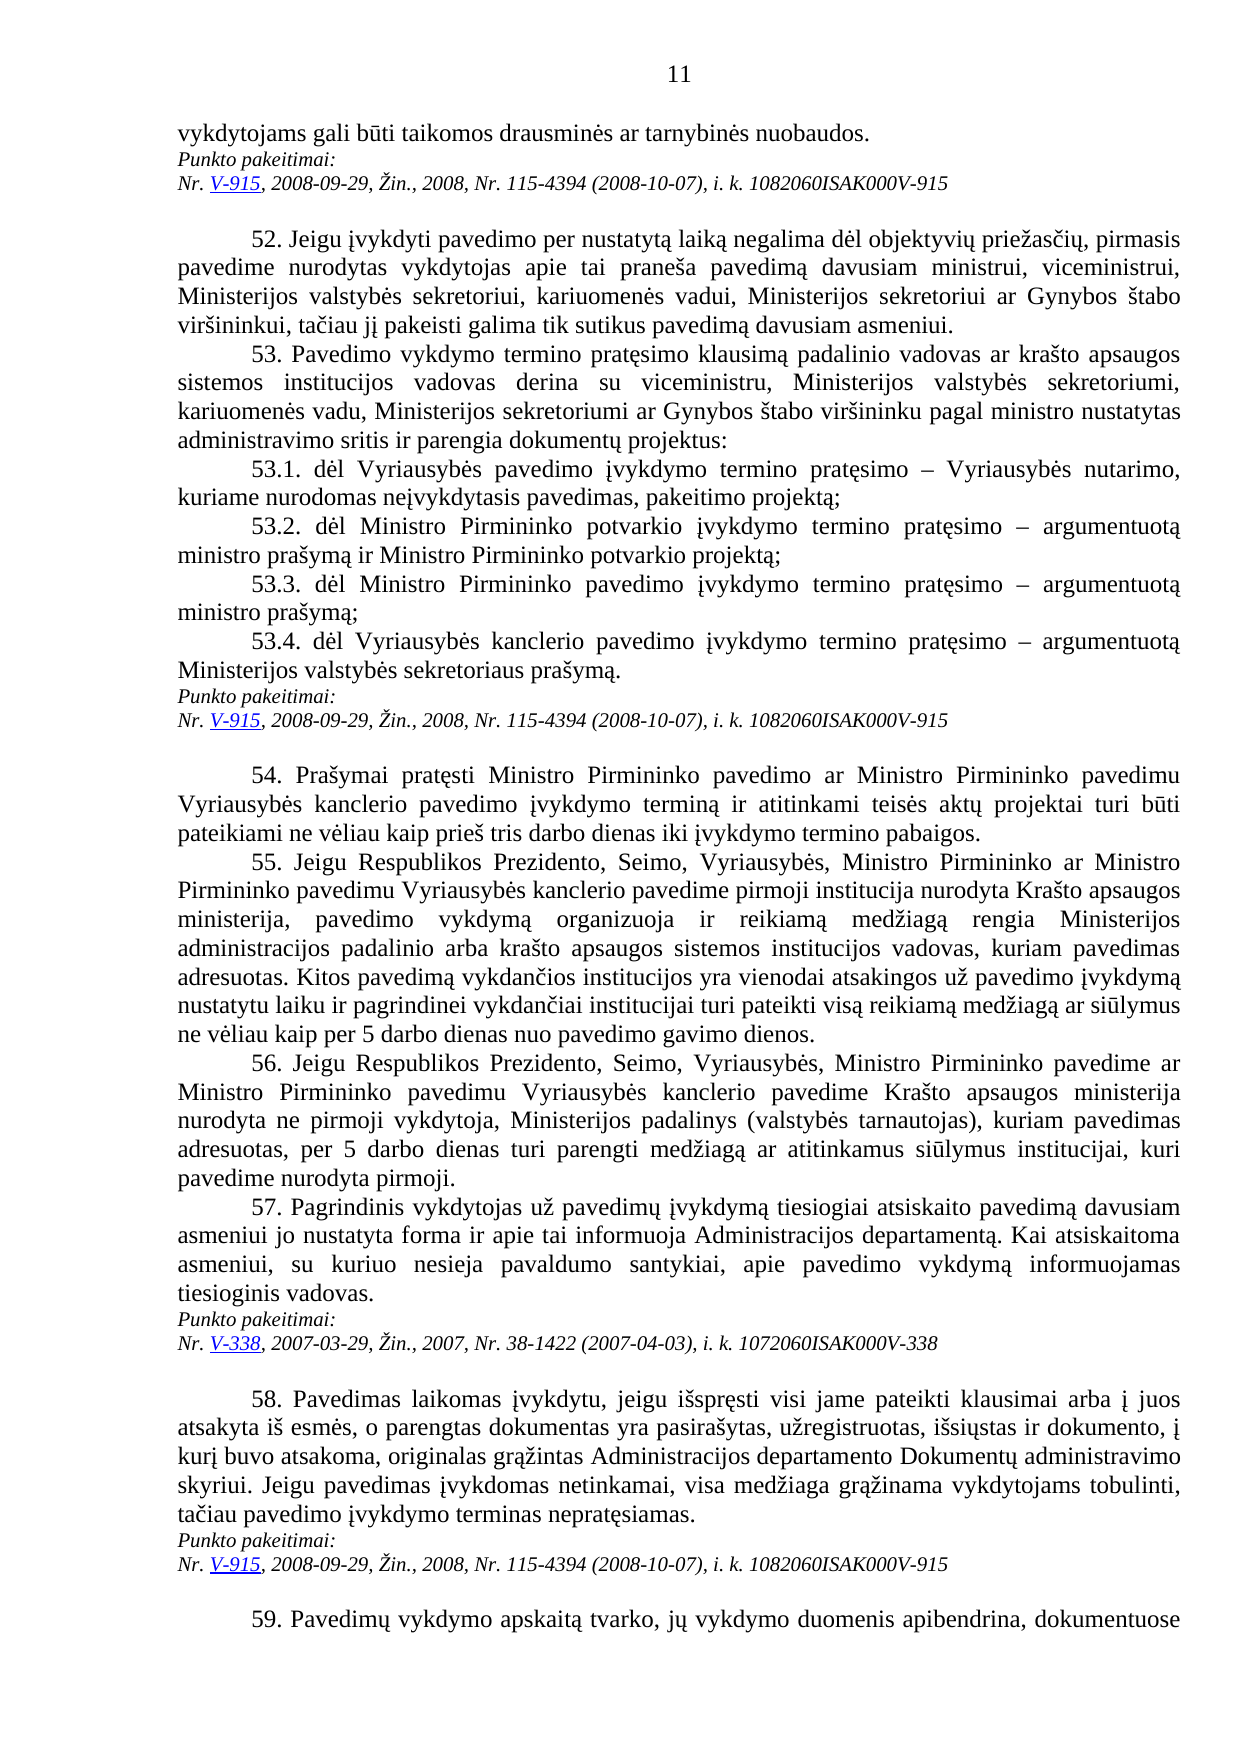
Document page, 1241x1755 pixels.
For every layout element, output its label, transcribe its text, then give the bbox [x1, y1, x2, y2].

text 53.3. dėl Ministro Pirmininko pavedimo įvykdymo termino pratęsimo – argumentuotą ministro prašymą; [177, 569, 1181, 626]
text Nr. V-338, 2007-03-29, Žin., 2007, Nr. 38-1422 (2007-04-03), i. k. 1072060ISAK000V-338 [177, 1331, 1181, 1355]
text vykdytojams gali būti taikomos drausminės ar tarnybinės nuobaudos. [177, 118, 1181, 147]
text 53.1. dėl Vyriausybės pavedimo įvykdymo termino pratęsimo – Vyriausybės nutarimo, kuriame nurodomas neįvykdytasis pavedimas, pakeitimo projektą; [177, 454, 1181, 511]
text Nr. V-915, 2008-09-29, Žin., 2008, Nr. 115-4394 (2008-10-07), i. k. 1082060ISAK000V-915 [177, 1552, 1181, 1576]
text 56. Jeigu Respublikos Prezidento, Seimo, Vyriausybės, Ministro Pirmininko pavedime ar Ministro Pirmininko pavedimu Vyriausybės kanclerio pavedime Krašto apsaugos ministerija nurodyta ne pirmoji vykdytoja, Ministerijos padalinys (valstybės tarnautojas), kuriam pavedimas adresuotas, per 5 darbo dienas turi parengti medžiagą ar atitinkamus siūlymus institucijai, kuri pavedime nurodyta pirmoji. [177, 1048, 1181, 1192]
text Punkto pakeitimai: [177, 147, 1181, 171]
text 54. Prašymai pratęsti Ministro Pirmininko pavedimo ar Ministro Pirmininko pavedimu Vyriausybės kanclerio pavedimo įvykdymo terminą ir atitinkami teisės aktų projektai turi būti pateikiami ne vėliau kaip prieš tris darbo dienas iki įvykdymo termino pabaigos. [177, 761, 1181, 847]
text Punkto pakeitimai: [177, 1527, 1181, 1552]
text 57. Pagrindinis vykdytojas už pavedimų įvykdymą tiesiogiai atsiskaito pavedimą davusiam asmeniui jo nustatyta forma ir apie tai informuoja Administracijos departamentą. Kai atsiskaitoma asmeniui, su kuriuo nesieja pavaldumo santykiai, apie pavedimo vykdymą informuojamas tiesioginis vadovas. [177, 1192, 1181, 1307]
text 53.2. dėl Ministro Pirmininko potvarkio įvykdymo termino pratęsimo – argumentuotą ministro prašymą ir Ministro Pirmininko potvarkio projektą; [177, 511, 1181, 569]
text 53. Pavedimo vykdymo termino pratęsimo klausimą padalinio vadovas ar krašto apsaugos sistemos institucijos vadovas derina su viceministru, Ministerijos valstybės sekretoriumi, kariuomenės vadu, Ministerijos sekretoriumi ar Gynybos štabo viršininku pagal ministro nustatytas administravimo sritis ir parengia dokumentų projektus: [177, 339, 1181, 454]
text 53.4. dėl Vyriausybės kanclerio pavedimo įvykdymo termino pratęsimo – argumentuotą Ministerijos valstybės sekretoriaus prašymą. [177, 626, 1181, 684]
text 58. Pavedimas laikomas įvykdytu, jeigu išspręsti visi jame pateikti klausimai arba į juos atsakyta iš esmės, o parengtas dokumentas yra pasirašytas, užregistruotas, išsiųstas ir dokumento, į kurį buvo atsakoma, originalas grąžintas Administracijos departamento Dokumentų administravimo skyriui. Jeigu pavedimas įvykdomas netinkamai, visa medžiaga grąžinama vykdytojams tobulinti, tačiau pavedimo įvykdymo terminas nepratęsiamas. [177, 1384, 1181, 1527]
text 55. Jeigu Respublikos Prezidento, Seimo, Vyriausybės, Ministro Pirmininko ar Ministro Pirmininko pavedimu Vyriausybės kanclerio pavedime pirmoji institucija nurodyta Krašto apsaugos ministerija, pavedimo vykdymą organizuoja ir reikiamą medžiagą rengia Ministerijos administracijos padalinio arba krašto apsaugos sistemos institucijos vadovas, kuriam pavedimas adresuotas. Kitos pavedimą vykdančios institucijos yra vienodai atsakingos už pavedimo įvykdymą nustatytu laiku ir pagrindinei vykdančiai institucijai turi pateikti visą reikiamą medžiagą ar siūlymus ne vėliau kaip per 5 darbo dienas nuo pavedimo gavimo dienos. [177, 847, 1181, 1048]
text 52. Jeigu įvykdyti pavedimo per nustatytą laiką negalima dėl objektyvių priežasčių, pirmasis pavedime nurodytas vykdytojas apie tai praneša pavedimą davusiam ministrui, viceministrui, Ministerijos valstybės sekretoriui, kariuomenės vadui, Ministerijos sekretoriui ar Gynybos štabo viršininkui, tačiau jį pakeisti galima tik sutikus pavedimą davusiam asmeniui. [177, 224, 1181, 339]
text Punkto pakeitimai: [177, 684, 1181, 708]
text Punkto pakeitimai: [177, 1307, 1181, 1331]
text Nr. V-915, 2008-09-29, Žin., 2008, Nr. 115-4394 (2008-10-07), i. k. 1082060ISAK000V-915 [177, 708, 1181, 732]
text 59. Pavedimų vykdymo apskaitą tvarko, jų vykdymo duomenis apibendrina, dokumentuose [177, 1604, 1181, 1633]
text Nr. V-915, 2008-09-29, Žin., 2008, Nr. 115-4394 (2008-10-07), i. k. 1082060ISAK000V-915 [177, 171, 1181, 195]
